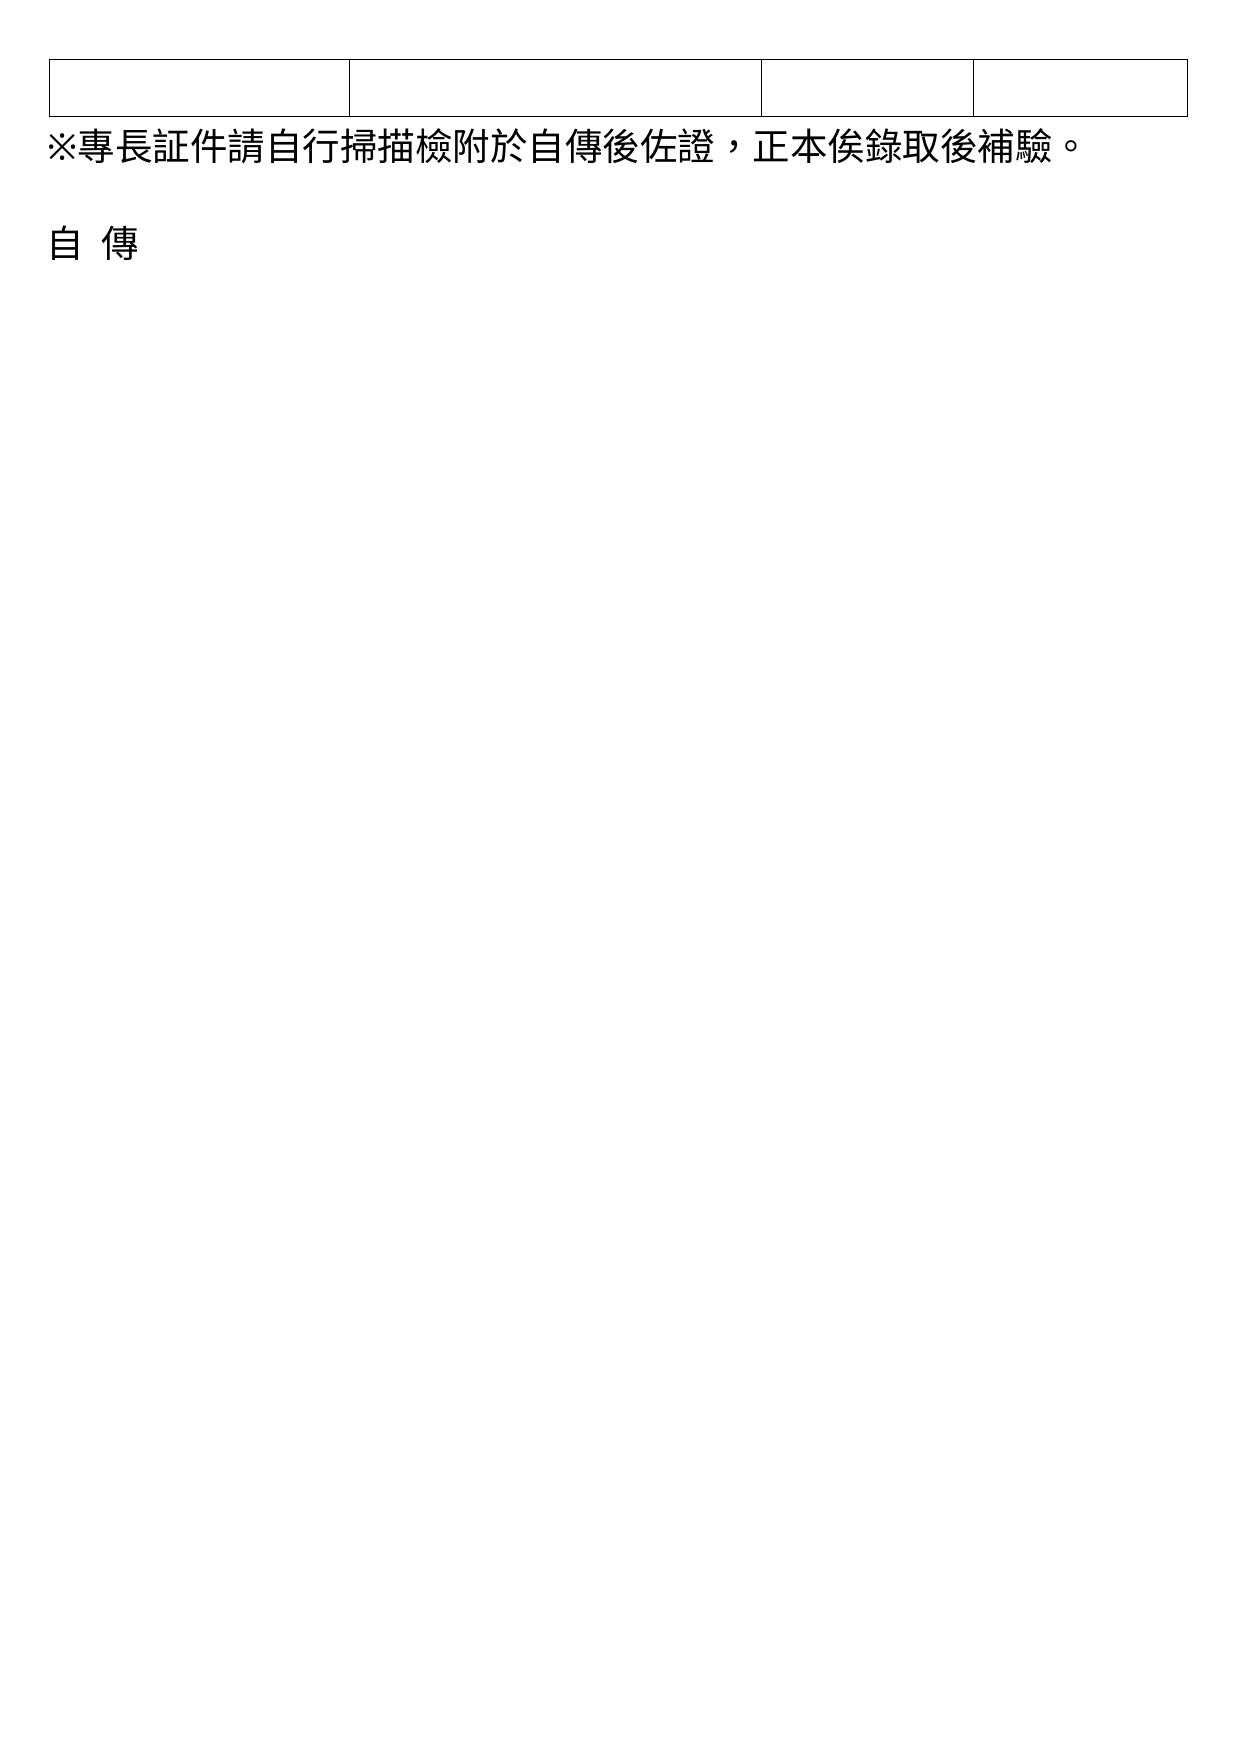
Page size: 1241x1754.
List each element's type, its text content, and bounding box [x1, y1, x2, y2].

table_cell [50, 60, 349, 116]
table_cell [350, 60, 761, 116]
table_cell [974, 60, 1187, 116]
table_cell [762, 60, 973, 116]
text 自 傳 [47, 214, 1181, 268]
text ※專長証件請自行掃描檢附於自傳後佐證，正本俟錄取後補驗。 [47, 117, 1181, 171]
